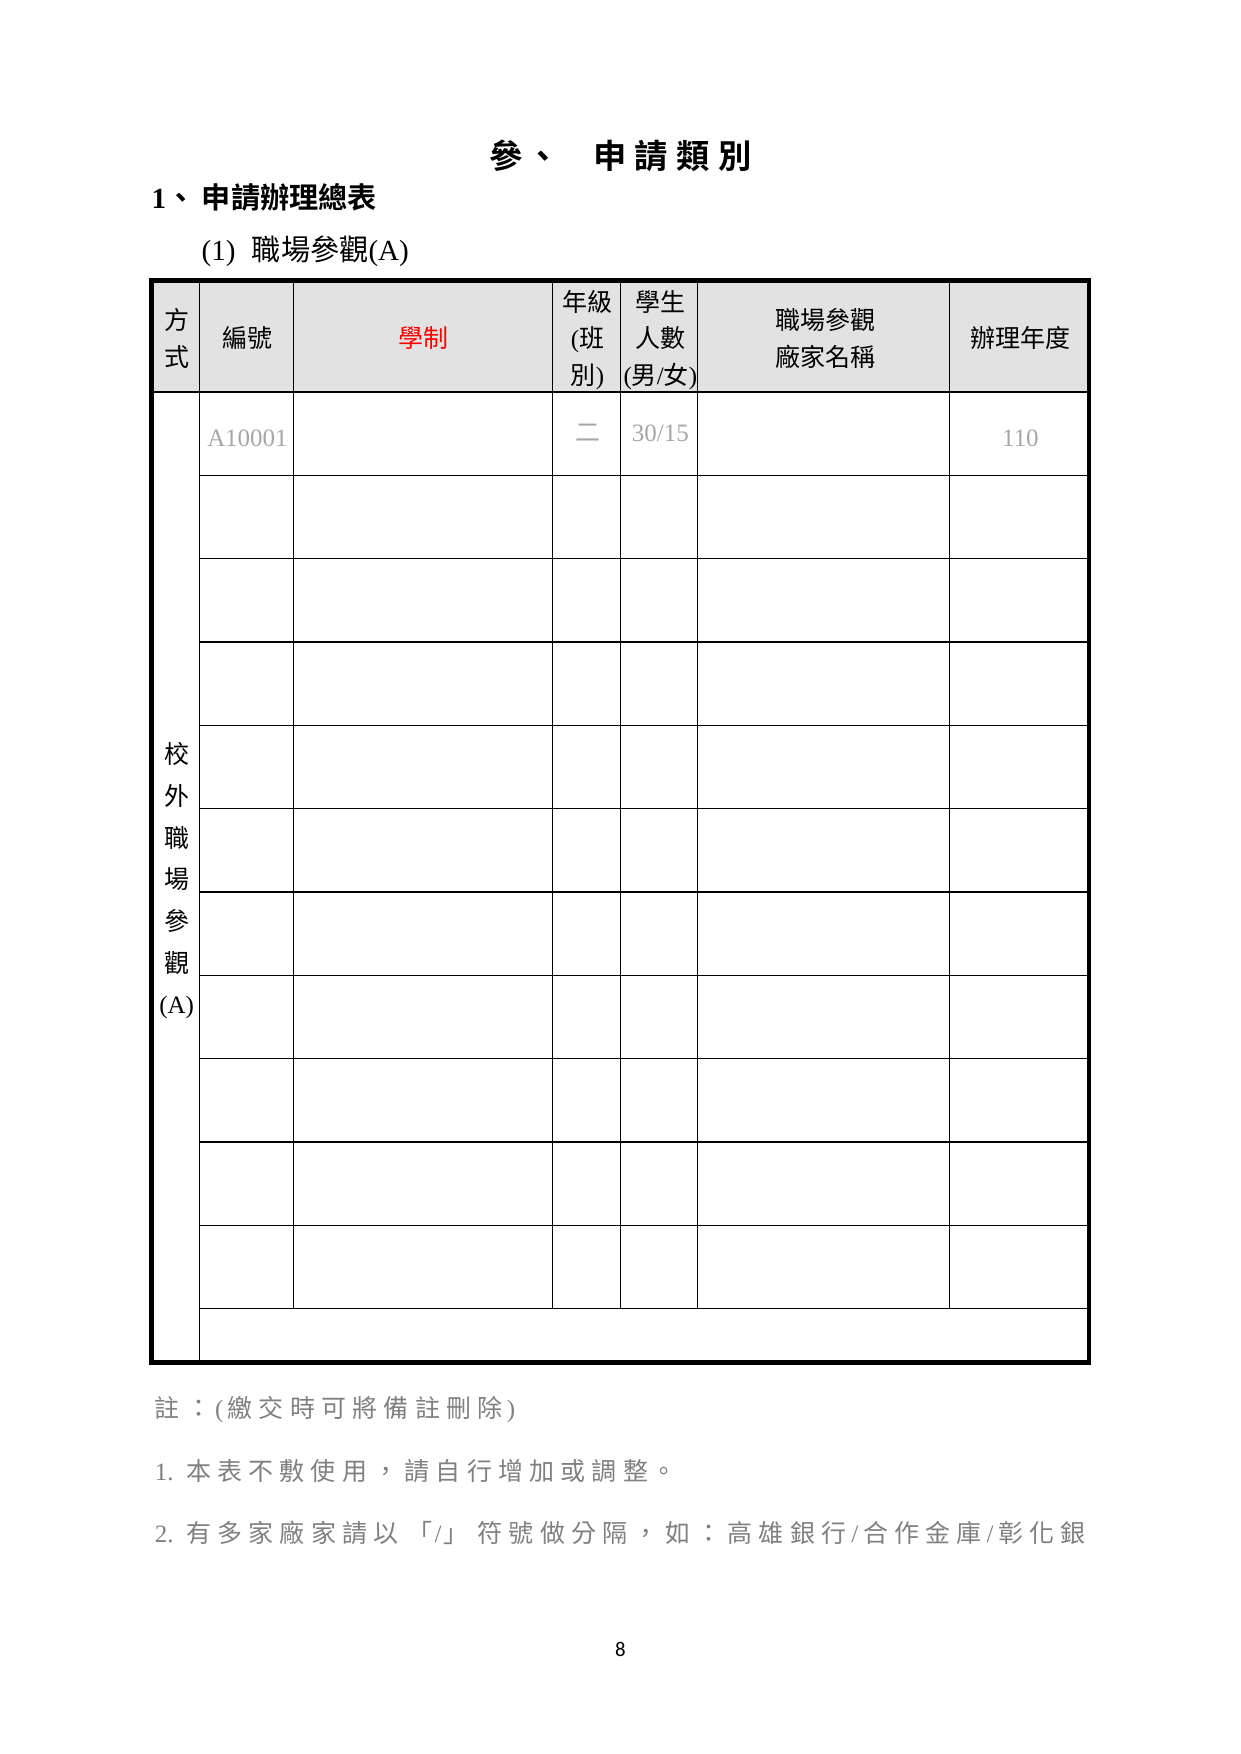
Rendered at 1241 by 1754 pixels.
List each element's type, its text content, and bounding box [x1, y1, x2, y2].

table_cell A10001 [200, 393, 293, 475]
table_cell [553, 1226, 620, 1308]
table_cell [294, 726, 552, 808]
table_cell [950, 559, 1087, 641]
list 申請類別 [151, 112, 1089, 175]
table_cell [950, 1226, 1087, 1308]
list 職場參觀(A) [201, 226, 1089, 269]
table_cell [553, 1143, 620, 1225]
table_cell [553, 976, 620, 1058]
table_cell [950, 976, 1087, 1058]
table_cell [200, 976, 293, 1058]
text 註：(繳交時可將備註刪除) [137, 1365, 1089, 1428]
table_cell [698, 643, 949, 725]
table_header 職場參觀 廠家名稱 [698, 283, 949, 391]
table_cell [294, 976, 552, 1058]
table_cell [698, 476, 949, 558]
table_cell [294, 559, 552, 641]
table_cell [621, 893, 697, 975]
table_cell [200, 1309, 1087, 1360]
table_cell [621, 809, 697, 891]
table_cell [698, 1143, 949, 1225]
table_cell [200, 643, 293, 725]
table_cell [200, 1226, 293, 1308]
table_cell [621, 1143, 697, 1225]
table_cell [294, 643, 552, 725]
text 1. 本表不敷使用，請自行增加或調整。 [137, 1428, 1089, 1490]
table_cell [621, 1059, 697, 1141]
table_cell [553, 809, 620, 891]
table_cell [698, 726, 949, 808]
table_cell [698, 1226, 949, 1308]
list 申請辦理總表 [151, 175, 1089, 217]
table_cell [621, 559, 697, 641]
table_cell [553, 476, 620, 558]
table_cell 二 [553, 393, 620, 475]
table_cell [200, 559, 293, 641]
table_cell [200, 893, 293, 975]
table_cell [621, 476, 697, 558]
table_cell [698, 976, 949, 1058]
table_cell [950, 809, 1087, 891]
table_cell [200, 1143, 293, 1225]
table_cell [200, 476, 293, 558]
table_header 方式 [154, 283, 199, 391]
table_cell [200, 1059, 293, 1141]
table_cell [698, 809, 949, 891]
table_cell [698, 893, 949, 975]
table_cell [294, 1059, 552, 1141]
table_cell [553, 559, 620, 641]
text 2. 有多家廠家請以「/」符號做分隔，如：高雄銀行/合作金庫/彰化銀 [137, 1490, 1089, 1553]
table_cell [698, 1059, 949, 1141]
table_cell [294, 1143, 552, 1225]
table_cell [553, 643, 620, 725]
table_cell [621, 726, 697, 808]
table_cell [200, 809, 293, 891]
table_cell [621, 643, 697, 725]
table_cell [294, 809, 552, 891]
table_cell [950, 1143, 1087, 1225]
table_cell [698, 559, 949, 641]
table_cell 110 [950, 393, 1087, 475]
table_cell 30/15 [621, 393, 697, 475]
table_cell [553, 1059, 620, 1141]
table_cell [950, 1059, 1087, 1141]
table_header 學制 [294, 283, 552, 391]
table_cell [950, 476, 1087, 558]
table_cell [698, 393, 949, 475]
table_cell [200, 726, 293, 808]
table_cell [294, 476, 552, 558]
table_header 年級 (班別) [553, 283, 620, 391]
table_cell [950, 643, 1087, 725]
table_header 辦理年度 [950, 283, 1087, 391]
table_cell [553, 726, 620, 808]
table_cell [294, 893, 552, 975]
table_cell [621, 976, 697, 1058]
table_cell [621, 1226, 697, 1308]
table_cell [950, 726, 1087, 808]
table_header 學生 人數 (男/女) [621, 283, 697, 391]
table_cell [950, 893, 1087, 975]
table_cell [294, 1226, 552, 1308]
table_header 編號 [200, 283, 293, 391]
table_cell [294, 393, 552, 475]
table_cell [553, 893, 620, 975]
table_cell 校外職場參觀(A) [154, 393, 199, 1360]
